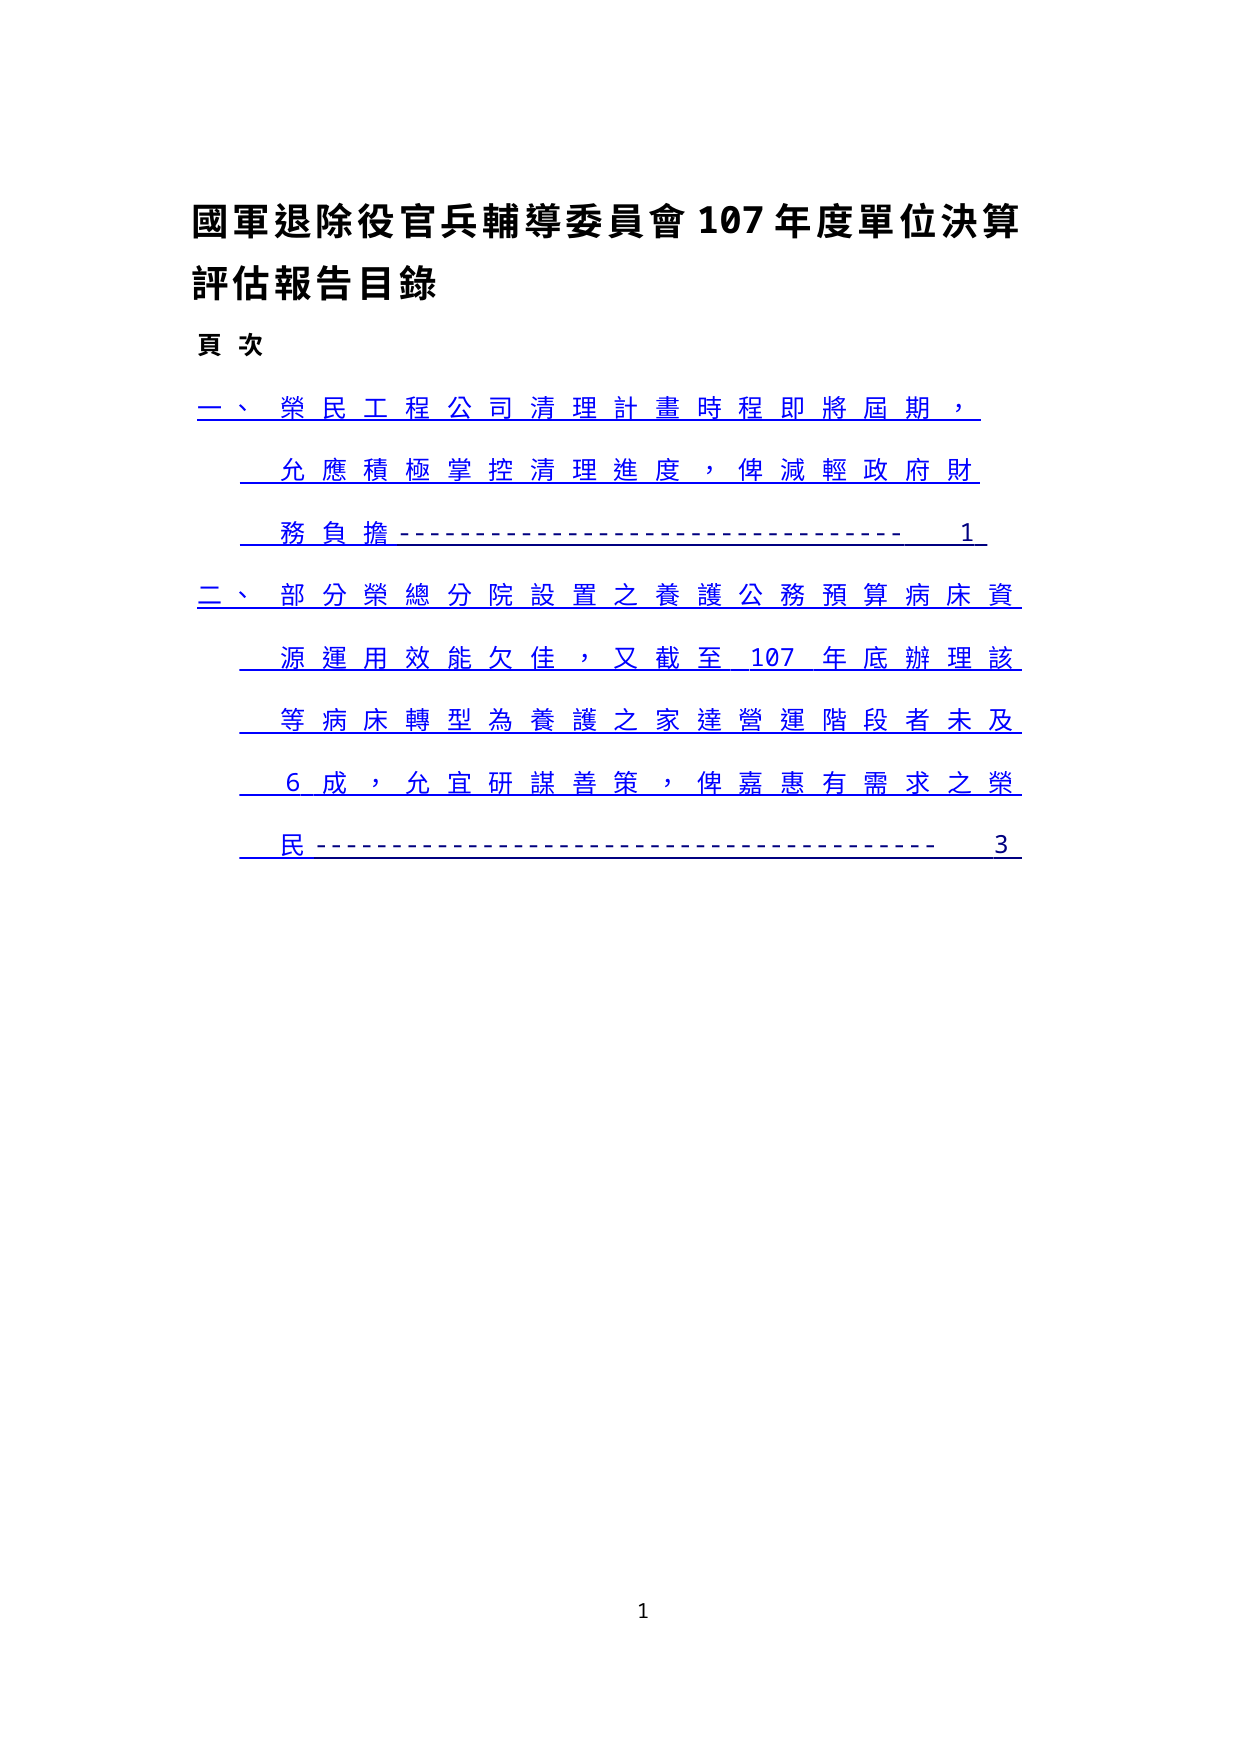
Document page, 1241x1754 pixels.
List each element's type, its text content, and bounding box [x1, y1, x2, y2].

text 一、榮民工程公司清理計畫時程即將屆期，允應積極掌控清理進度，俾減輕政府財務負擔 1 [189, 365, 988, 552]
text 二、部分榮總分院設置之養護公務預算病床資源運用效能欠佳，又截至107年底辦理該等病床轉型為養護之家達營運階段者未及6成，允宜研謀善策，俾嘉惠有需求之榮民 3 [189, 552, 1022, 865]
text 國軍退除役官兵輔導委員會107年度單位決算評估報告目錄 頁次 [189, 177, 1022, 365]
